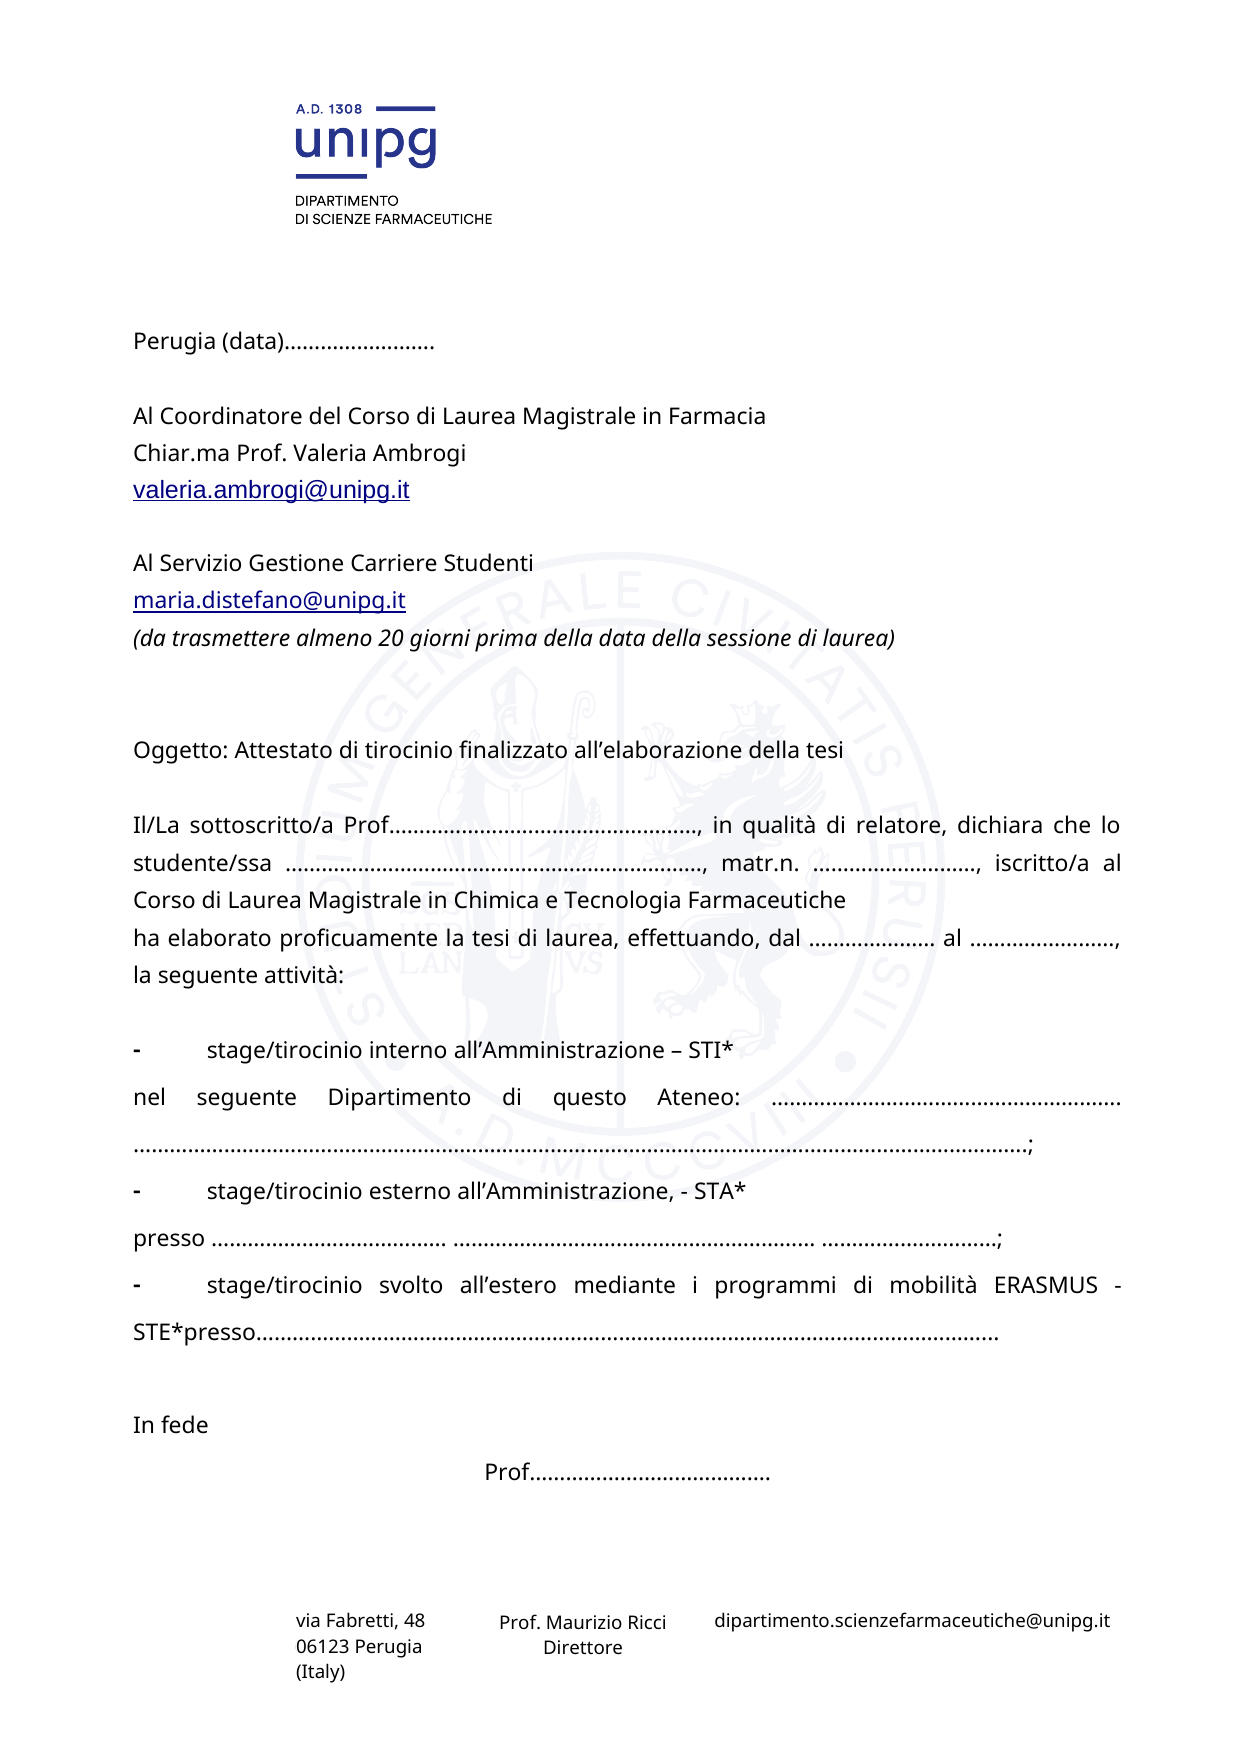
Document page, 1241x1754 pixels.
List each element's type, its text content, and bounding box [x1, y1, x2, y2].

text nel seguente Dipartimento di questo Ateneo: …………………………………………………. ……………………………………………………………………………………………………………...………………….; [133, 1081, 458, 1159]
list stage/tirocinio interno all’Amministrazione – STI* [345, 1034, 443, 1066]
list stage/tirocinio interno all’Amministrazione – STI* [885, 1034, 1122, 1066]
text (da trasmettere almeno 20 giorni prima della data della sessione di laurea) [133, 622, 418, 653]
text ha elaborato proficuamente la tesi di laurea, effettuando, dal ………………… al ……………………, la seguente attività: [624, 922, 699, 991]
text nel seguente Dipartimento di questo Ateneo: …………………………………………………. ……………………………………………………………………………………………………………...………………….; [378, 1081, 863, 1159]
list stage/tirocinio svolto all’estero mediante i programmi di mobilità ERASMUS - STE*presso…………………………………………………………………………………………………………... [133, 1269, 1122, 1347]
text Oggetto: Attestato di tirocinio finalizzato all’elaborazione della tesi [324, 734, 404, 766]
text Prof…………………………………. [133, 1456, 1122, 1487]
list stage/tirocinio interno all’Amministrazione – STI* [425, 1034, 617, 1066]
text (da trasmettere almeno 20 giorni prima della data della sessione di laurea) [671, 622, 744, 645]
text ha elaborato proficuamente la tesi di laurea, effettuando, dal ………………… al ……………………, la seguente attività: [133, 922, 316, 991]
list stage/tirocinio esterno all’Amministrazione, - STA* [133, 1175, 1122, 1206]
text ha elaborato proficuamente la tesi di laurea, effettuando, dal ………………… al ……………………, la seguente attività: [561, 922, 617, 991]
text [545, 584, 683, 616]
text ha elaborato proficuamente la tesi di laurea, effettuando, dal ………………… al ……………………, la seguente attività: [853, 922, 934, 991]
text ha elaborato proficuamente la tesi di laurea, effettuando, dal ………………… al ……………………, la seguente attività: [307, 922, 388, 991]
text Al Servizio Gestione Carriere Studenti [133, 547, 1122, 578]
text Oggetto: Attestato di tirocinio finalizzato all’elaborazione della tesi [913, 734, 1122, 766]
text Oggetto: Attestato di tirocinio finalizzato all’elaborazione della tesi [837, 734, 918, 766]
text (da trasmettere almeno 20 giorni prima della data della sessione di laurea) [823, 622, 1122, 653]
text [441, 584, 544, 616]
text Oggetto: Attestato di tirocinio finalizzato all’elaborazione della tesi [782, 734, 846, 766]
text nel seguente Dipartimento di questo Ateneo: …………………………………………………. ……………………………………………………………………………………………………………...………………….; [624, 1081, 766, 1128]
text presso ………………………………… …………………………………………………… …………..……………; [133, 1222, 1122, 1253]
text Il/La sottoscritto/a Prof……………………………………………, in qualità di relatore, dichiara che lo studente/ssa ……………………………………………………………, matr.n. ………………………, iscritto/a al Corso di Laurea Magistrale in Chimica e Tecnologia Farmaceutiche [938, 809, 1122, 916]
text nel seguente Dipartimento di questo Ateneo: …………………………………………………. ……………………………………………………………………………………………………………...………………….; [475, 1081, 617, 1128]
text In fede [133, 1409, 1122, 1441]
text [763, 584, 1122, 616]
text maria.distefano@unipg.it [133, 584, 478, 616]
text Il/La sottoscritto/a Prof……………………………………………, in qualità di relatore, dichiara che lo studente/ssa ……………………………………………………………, matr.n. ………………………, iscritto/a al Corso di Laurea Magistrale in Chimica e Tecnologia Farmaceutiche [370, 809, 466, 916]
text ha elaborato proficuamente la tesi di laurea, effettuando, dal ………………… al ……………………, la seguente attività: [374, 922, 466, 991]
list stage/tirocinio interno all’Amministrazione – STI* [624, 1034, 816, 1066]
text Il/La sottoscritto/a Prof……………………………………………, in qualità di relatore, dichiara che lo studente/ssa ……………………………………………………………, matr.n. ………………………, iscritto/a al Corso di Laurea Magistrale in Chimica e Tecnologia Farmaceutiche [304, 809, 370, 916]
text Il/La sottoscritto/a Prof……………………………………………, in qualità di relatore, dichiara che lo studente/ssa ……………………………………………………………, matr.n. ………………………, iscritto/a al Corso di Laurea Magistrale in Chimica e Tecnologia Farmaceutiche [133, 809, 303, 916]
text Il/La sottoscritto/a Prof……………………………………………, in qualità di relatore, dichiara che lo studente/ssa ……………………………………………………………, matr.n. ………………………, iscritto/a al Corso di Laurea Magistrale in Chimica e Tecnologia Farmaceutiche [871, 809, 937, 916]
text Oggetto: Attestato di tirocinio finalizzato all’elaborazione della tesi [665, 734, 752, 766]
text Chiar.ma Prof. Valeria Ambrogi [133, 437, 1122, 469]
text Il/La sottoscritto/a Prof……………………………………………, in qualità di relatore, dichiara che lo studente/ssa ……………………………………………………………, matr.n. ………………………, iscritto/a al Corso di Laurea Magistrale in Chimica e Tecnologia Farmaceutiche [624, 809, 744, 916]
text ha elaborato proficuamente la tesi di laurea, effettuando, dal ………………… al ……………………, la seguente attività: [760, 922, 868, 991]
text Il/La sottoscritto/a Prof……………………………………………, in qualità di relatore, dichiara che lo studente/ssa ……………………………………………………………, matr.n. ………………………, iscritto/a al Corso di Laurea Magistrale in Chimica e Tecnologia Farmaceutiche [753, 809, 872, 916]
text Oggetto: Attestato di tirocinio finalizzato all’elaborazione della tesi [395, 734, 469, 766]
text nel seguente Dipartimento di questo Ateneo: …………………………………………………. ……………………………………………………………………………………………………………...………………….; [783, 1081, 1122, 1159]
text Il/La sottoscritto/a Prof……………………………………………, in qualità di relatore, dichiara che lo studente/ssa ……………………………………………………………, matr.n. ………………………, iscritto/a al Corso di Laurea Magistrale in Chimica e Tecnologia Farmaceutiche [568, 809, 617, 916]
text [677, 584, 800, 616]
text (da trasmettere almeno 20 giorni prima della data della sessione di laurea) [417, 622, 570, 653]
list stage/tirocinio interno all’Amministrazione – STI* [798, 1034, 896, 1066]
text (da trasmettere almeno 20 giorni prima della data della sessione di laurea) [507, 625, 617, 653]
text (da trasmettere almeno 20 giorni prima della data della sessione di laurea) [771, 622, 845, 653]
text Al Coordinatore del Corso di Laurea Magistrale in Farmacia [133, 400, 1122, 431]
text (da trasmettere almeno 20 giorni prima della data della sessione di laurea) [624, 625, 734, 653]
text Perugia (data)……………………. [133, 325, 1122, 356]
list stage/tirocinio interno all’Amministrazione – STI* [133, 1034, 356, 1066]
text valeria.ambrogi@unipg.it [133, 475, 1122, 504]
text Oggetto: Attestato di tirocinio finalizzato all’elaborazione della tesi [133, 734, 328, 766]
text ha elaborato proficuamente la tesi di laurea, effettuando, dal ………………… al ……………………, la seguente attività: [925, 922, 1122, 991]
